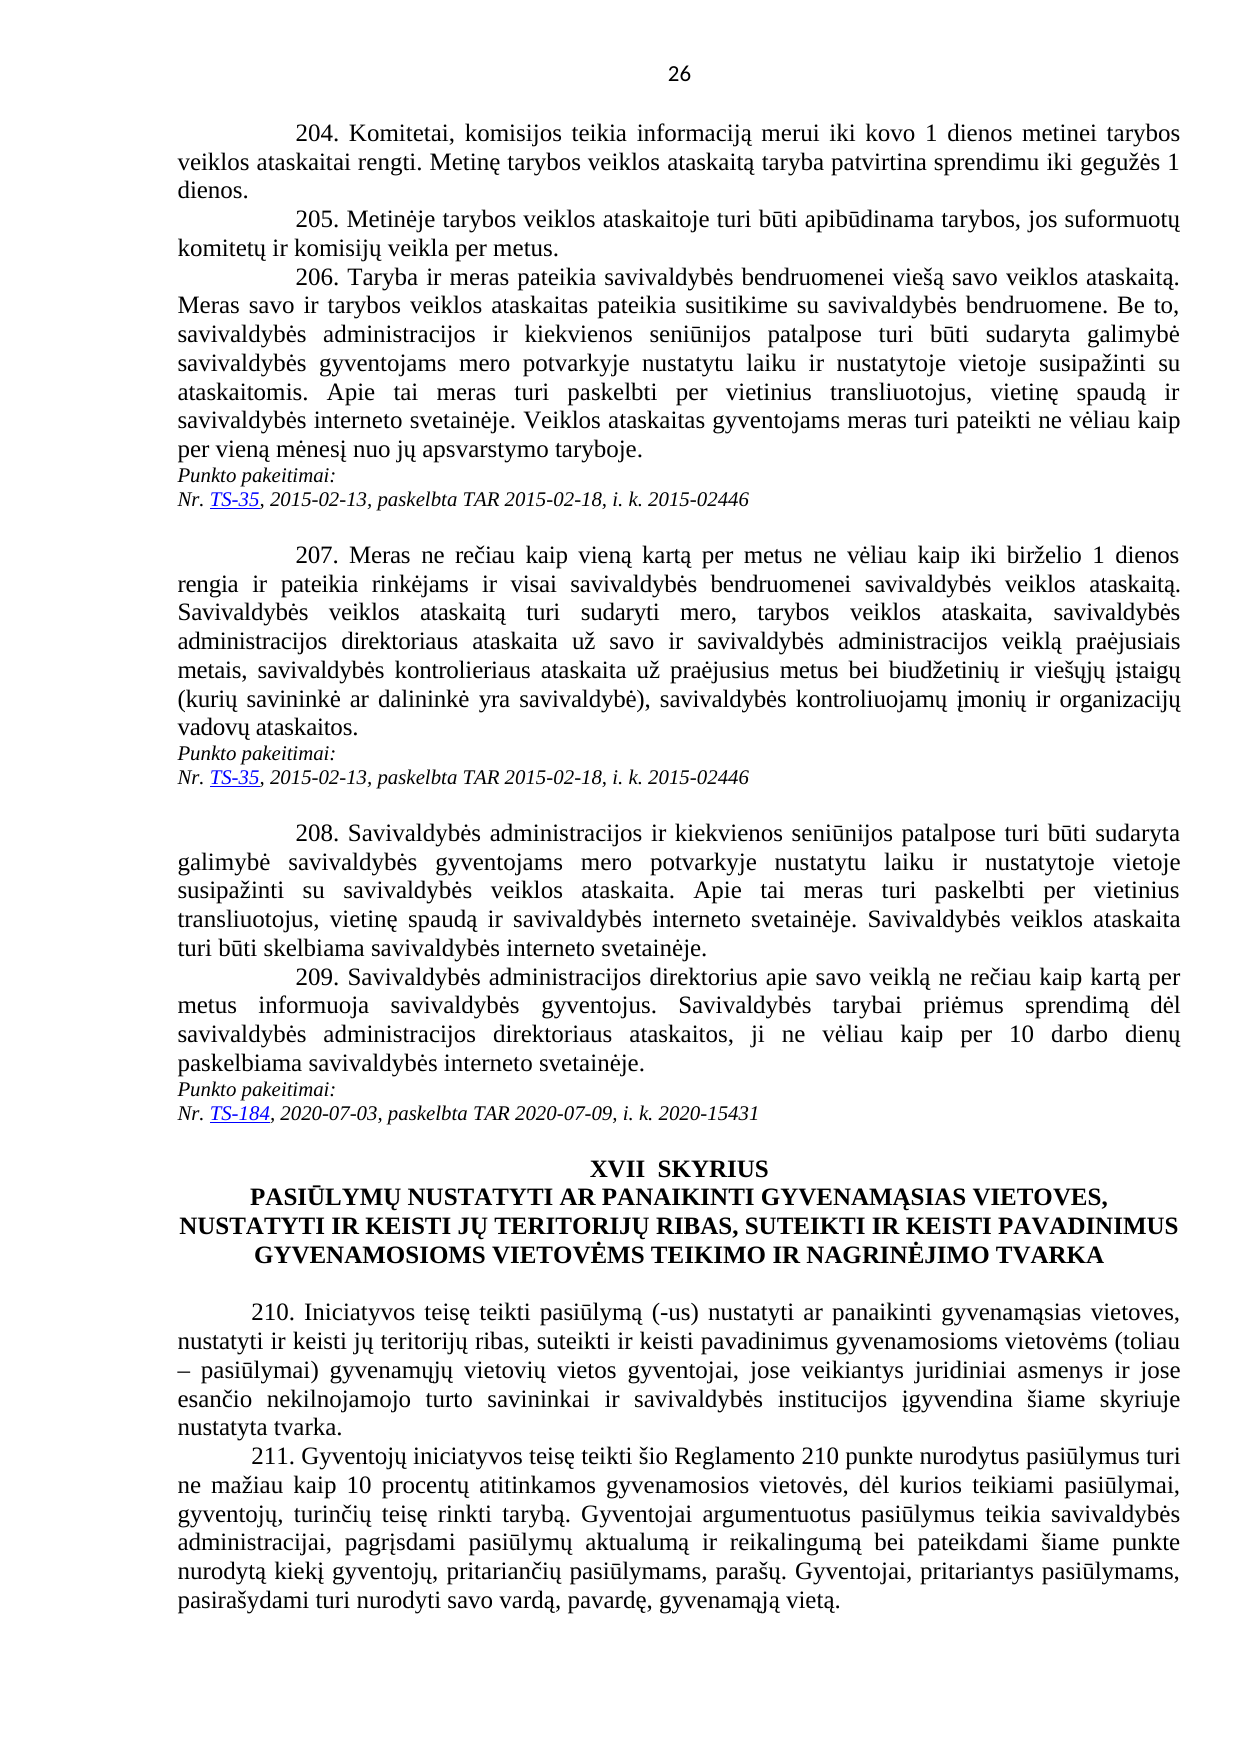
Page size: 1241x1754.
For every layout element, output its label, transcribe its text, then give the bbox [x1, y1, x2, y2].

text 205. Metinėje tarybos veiklos ataskaitoje turi būti apibūdinama tarybos, jos suformuotų komitetų ir komisijų veikla per metus. [177, 204, 1181, 262]
text PASIŪLYMŲ NUSTATYTI AR PANAIKINTI GYVENAMĄSIAS VIETOVES, NUSTATYTI IR KEISTI JŲ TERITORIJŲ RIBAS, SUTEIKTI IR KEISTI PAVADINIMUS GYVENAMOSIOMS VIETOVĖMS TEIKIMO IR NAGRINĖJIMO TVARKA [177, 1182, 1181, 1269]
text Punkto pakeitimai: [177, 463, 1181, 487]
text 208. Savivaldybės administracijos ir kiekvienos seniūnijos patalpose turi būti sudaryta galimybė savivaldybės gyventojams mero potvarkyje nustatytu laiku ir nustatytoje vietoje susipažinti su savivaldybės veiklos ataskaita. Apie tai meras turi paskelbti per vietinius transliuotojus, vietinę spaudą ir savivaldybės interneto svetainėje. Savivaldybės veiklos ataskaita turi būti skelbiama savivaldybės interneto svetainėje. [177, 818, 1181, 962]
text Punkto pakeitimai: [177, 741, 1181, 765]
text 209. Savivaldybės administracijos direktorius apie savo veiklą ne rečiau kaip kartą per metus informuoja savivaldybės gyventojus. Savivaldybės tarybai priėmus sprendimą dėl savivaldybės administracijos direktoriaus ataskaitos, ji ne vėliau kaip per 10 darbo dienų paskelbiama savivaldybės interneto svetainėje. [177, 962, 1181, 1077]
text 207. Meras ne rečiau kaip vieną kartą per metus ne vėliau kaip iki birželio 1 dienos rengia ir pateikia rinkėjams ir visai savivaldybės bendruomenei savivaldybės veiklos ataskaitą. Savivaldybės veiklos ataskaitą turi sudaryti mero, tarybos veiklos ataskaita, savivaldybės administracijos direktoriaus ataskaita už savo ir savivaldybės administracijos veiklą praėjusiais metais, savivaldybės kontrolieriaus ataskaita už praėjusius metus bei biudžetinių ir viešųjų įstaigų (kurių savininkė ar dalininkė yra savivaldybė), savivaldybės kontroliuojamų įmonių ir organizacijų vadovų ataskaitos. [177, 540, 1181, 741]
text Nr. TS-184, 2020-07-03, paskelbta TAR 2020-07-09, i. k. 2020-15431 [177, 1101, 1181, 1125]
text Nr. TS-35, 2015-02-13, paskelbta TAR 2015-02-18, i. k. 2015-02446 [177, 487, 1181, 511]
text 204. Komitetai, komisijos teikia informaciją merui iki kovo 1 dienos metinei tarybos veiklos ataskaitai rengti. Metinę tarybos veiklos ataskaitą taryba patvirtina sprendimu iki gegužės 1 dienos. [177, 118, 1181, 204]
text Punkto pakeitimai: [177, 1077, 1181, 1101]
text 211. Gyventojų iniciatyvos teisę teikti šio Reglamento 210 punkte nurodytus pasiūlymus turi ne mažiau kaip 10 procentų atitinkamos gyvenamosios vietovės, dėl kurios teikiami pasiūlymai, gyventojų, turinčių teisę rinkti tarybą. Gyventojai argumentuotus pasiūlymus teikia savivaldybės administracijai, pagrįsdami pasiūlymų aktualumą ir reikalingumą bei pateikdami šiame punkte nurodytą kiekį gyventojų, pritariančių pasiūlymams, parašų. Gyventojai, pritariantys pasiūlymams, pasirašydami turi nurodyti savo vardą, pavardę, gyvenamąją vietą. [177, 1441, 1181, 1614]
text 210. Iniciatyvos teisę teikti pasiūlymą (-us) nustatyti ar panaikinti gyvenamąsias vietoves, nustatyti ir keisti jų teritorijų ribas, suteikti ir keisti pavadinimus gyvenamosioms vietovėms (toliau – pasiūlymai) gyvenamųjų vietovių vietos gyventojai, jose veikiantys juridiniai asmenys ir jose esančio nekilnojamojo turto savininkai ir savivaldybės institucijos įgyvendina šiame skyriuje nustatyta tvarka. [177, 1297, 1181, 1441]
text 206. Taryba ir meras pateikia savivaldybės bendruomenei viešą savo veiklos ataskaitą. Meras savo ir tarybos veiklos ataskaitas pateikia susitikime su savivaldybės bendruomene. Be to, savivaldybės administracijos ir kiekvienos seniūnijos patalpose turi būti sudaryta galimybė savivaldybės gyventojams mero potvarkyje nustatytu laiku ir nustatytoje vietoje susipažinti su ataskaitomis. Apie tai meras turi paskelbti per vietinius transliuotojus, vietinę spaudą ir savivaldybės interneto svetainėje. Veiklos ataskaitas gyventojams meras turi pateikti ne vėliau kaip per vieną mėnesį nuo jų apsvarstymo taryboje. [177, 262, 1181, 463]
text Nr. TS-35, 2015-02-13, paskelbta TAR 2015-02-18, i. k. 2015-02446 [177, 765, 1181, 789]
text XVII SKYRIUS [177, 1154, 1181, 1182]
